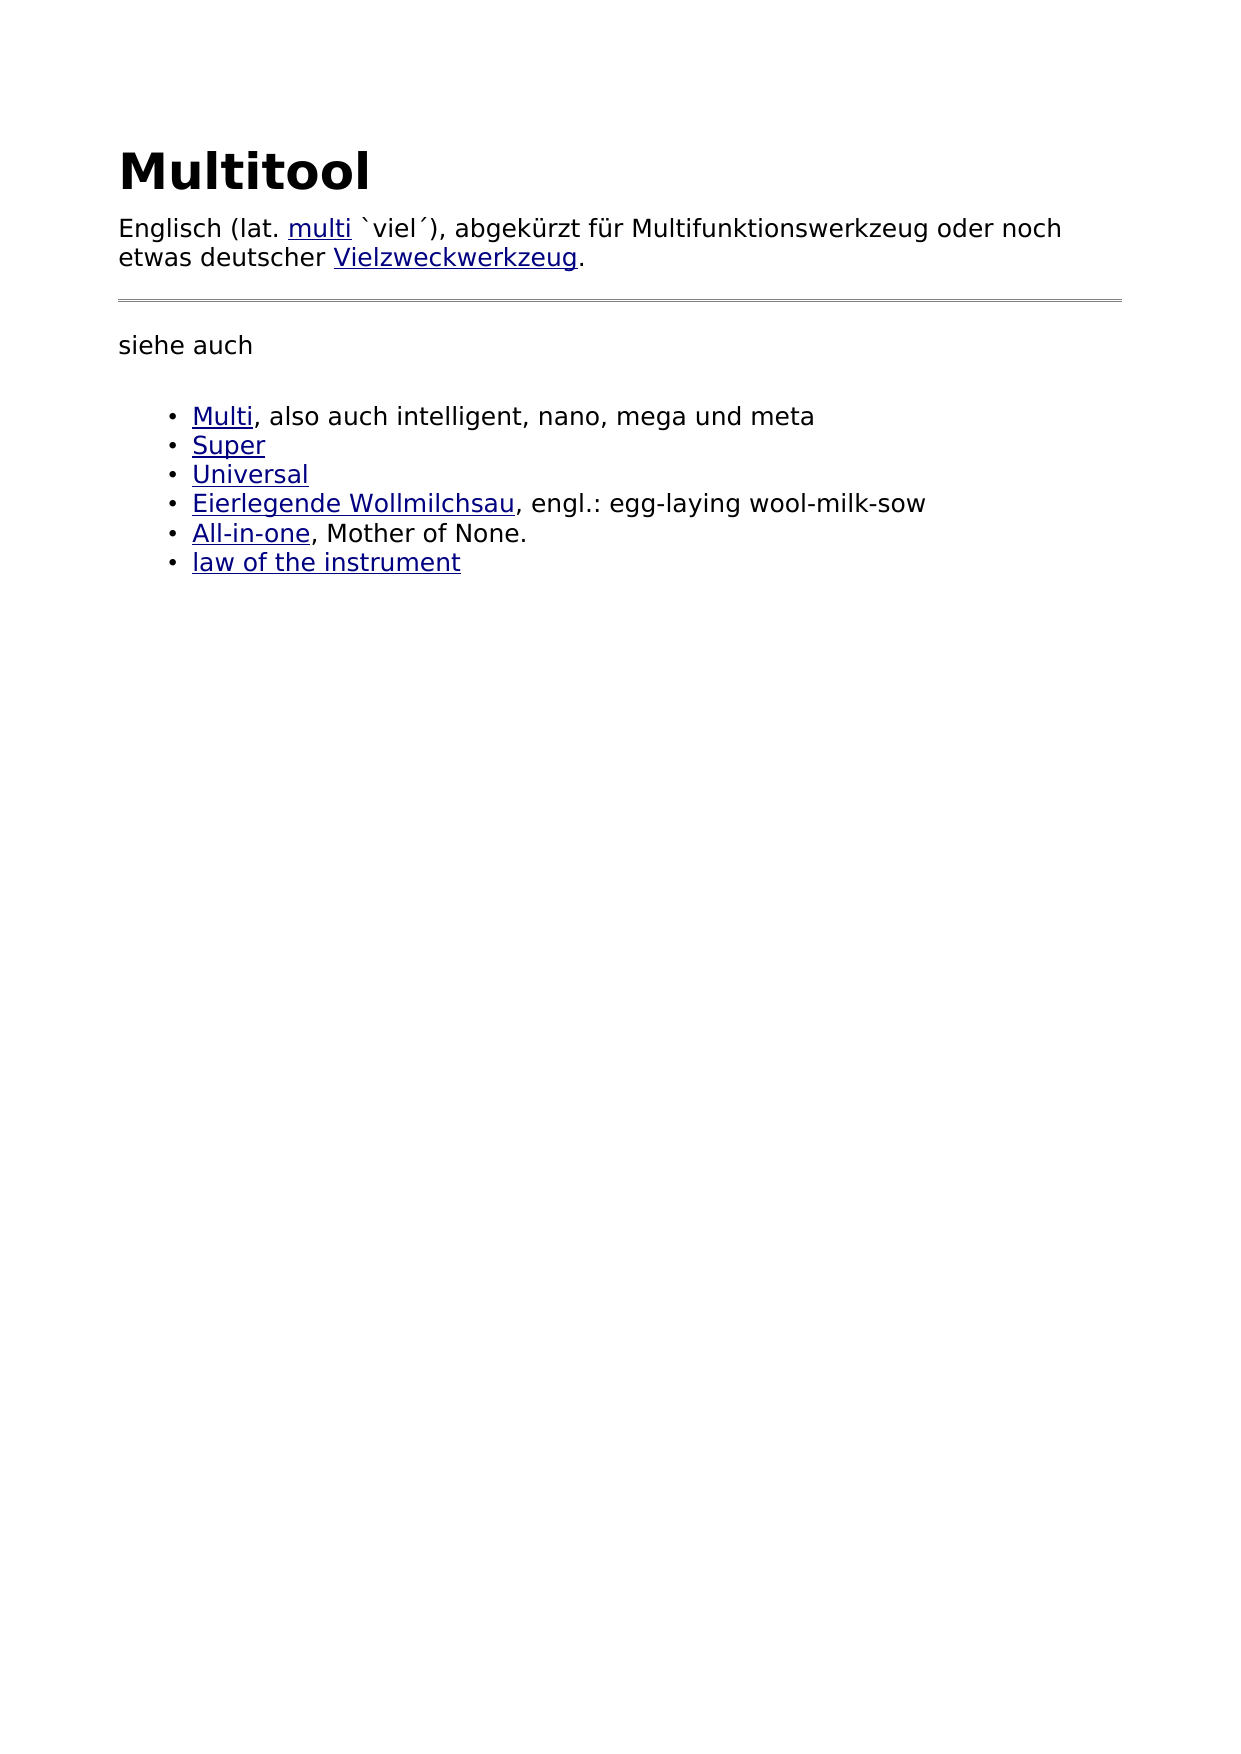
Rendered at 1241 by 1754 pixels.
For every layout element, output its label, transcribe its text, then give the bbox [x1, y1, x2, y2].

subtitle Multitool [118, 143, 1122, 201]
text Englisch (lat. multi `viel´), abgekürzt für Multifunktionswerkzeug oder noch etwas deutscher Vielzweckwerkzeug. [118, 214, 1122, 272]
text siehe auch [118, 331, 1122, 360]
list law of the instrument [177, 548, 1122, 577]
list All-in-one, Mother of None. [177, 519, 1122, 548]
list Eierlegende Wollmilchsau, engl.: egg-laying wool-milk-sow [177, 490, 1122, 519]
list Universal [177, 461, 1122, 490]
list Super [177, 431, 1122, 461]
list Multi, also auch intelligent, nano, mega und meta [177, 402, 1122, 431]
